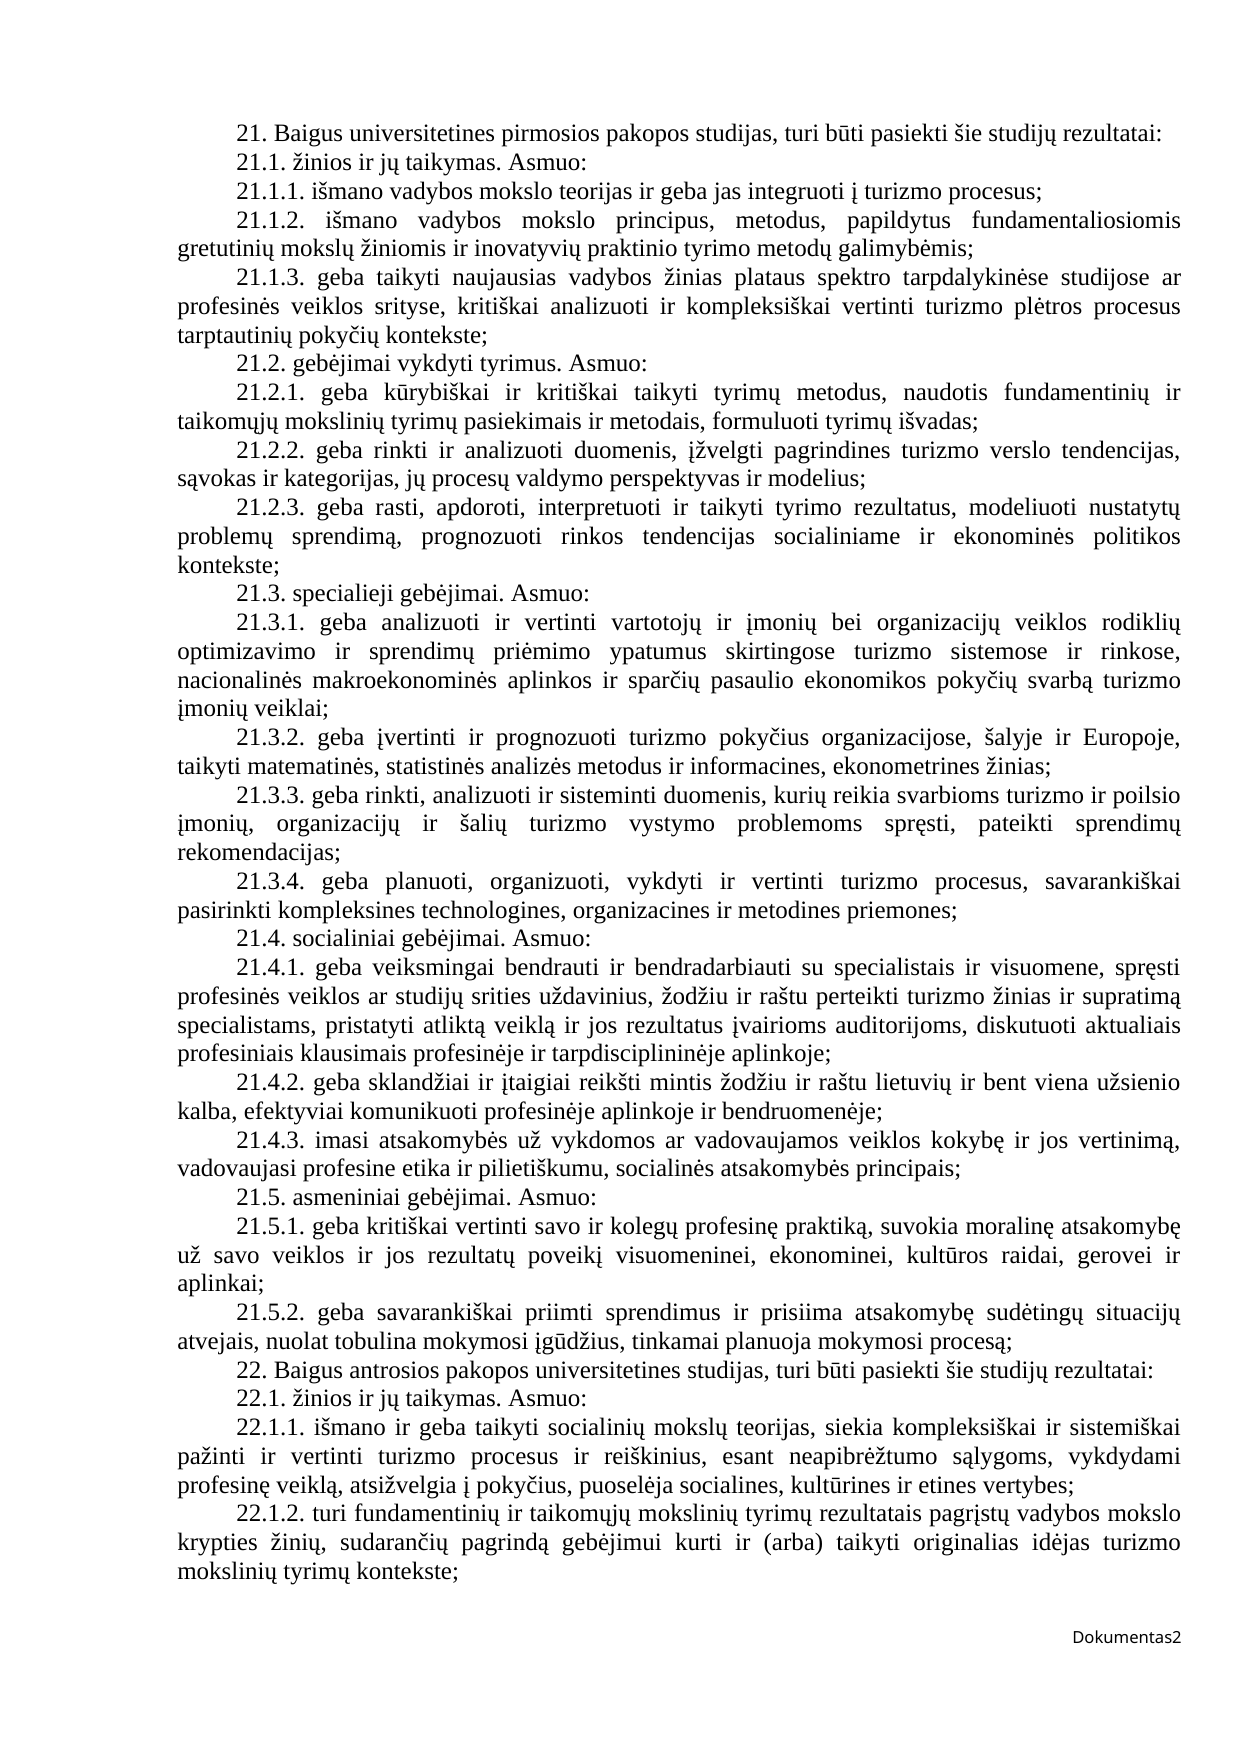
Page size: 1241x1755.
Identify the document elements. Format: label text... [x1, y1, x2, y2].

text 21.4.1. geba veiksmingai bendrauti ir bendradarbiauti su specialistais ir visuomene, spręsti profesinės veiklos ar studijų srities uždavinius, žodžiu ir raštu perteikti turizmo žinias ir supratimą specialistams, pristatyti atliktą veiklą ir jos rezultatus įvairioms auditorijoms, diskutuoti aktualiais profesiniais klausimais profesinėje ir tarpdisciplininėje aplinkoje; [177, 952, 1182, 1067]
text 21.3.1. geba analizuoti ir vertinti vartotojų ir įmonių bei organizacijų veiklos rodiklių optimizavimo ir sprendimų priėmimo ypatumus skirtingose turizmo sistemose ir rinkose, nacionalinės makroekonominės aplinkos ir sparčių pasaulio ekonomikos pokyčių svarbą turizmo įmonių veiklai; [177, 607, 1182, 722]
text 21.1. žinios ir jų taikymas. Asmuo: [177, 147, 1182, 176]
text 21.2.3. geba rasti, apdoroti, interpretuoti ir taikyti tyrimo rezultatus, modeliuoti nustatytų problemų sprendimą, prognozuoti rinkos tendencijas socialiniame ir ekonominės politikos kontekste; [177, 492, 1182, 578]
text 21.3.2. geba įvertinti ir prognozuoti turizmo pokyčius organizacijose, šalyje ir Europoje, taikyti matematinės, statistinės analizės metodus ir informacines, ekonometrines žinias; [177, 722, 1182, 780]
text 21.5.1. geba kritiškai vertinti savo ir kolegų profesinę praktiką, suvokia moralinę atsakomybę už savo veiklos ir jos rezultatų poveikį visuomeninei, ekonominei, kultūros raidai, gerovei ir aplinkai; [177, 1211, 1182, 1297]
text 21.4. socialiniai gebėjimai. Asmuo: [177, 923, 1182, 952]
text 21.1.3. geba taikyti naujausias vadybos žinias plataus spektro tarpdalykinėse studijose ar profesinės veiklos srityse, kritiškai analizuoti ir kompleksiškai vertinti turizmo plėtros procesus tarptautinių pokyčių kontekste; [177, 262, 1182, 348]
text 22.1.1. išmano ir geba taikyti socialinių mokslų teorijas, siekia kompleksiškai ir sistemiškai pažinti ir vertinti turizmo procesus ir reiškinius, esant neapibrėžtumo sąlygoms, vykdydami profesinę veiklą, atsižvelgia į pokyčius, puoselėja socialines, kultūrines ir etines vertybes; [177, 1412, 1182, 1498]
text 21.1.1. išmano vadybos mokslo teorijas ir geba jas integruoti į turizmo procesus; [177, 176, 1182, 205]
text 22. Baigus antrosios pakopos universitetines studijas, turi būti pasiekti šie studijų rezultatai: [177, 1355, 1182, 1383]
text 22.1. žinios ir jų taikymas. Asmuo: [177, 1383, 1182, 1412]
text 21. Baigus universitetines pirmosios pakopos studijas, turi būti pasiekti šie studijų rezultatai: [177, 118, 1182, 147]
text 21.5.2. geba savarankiškai priimti sprendimus ir prisiima atsakomybę sudėtingų situacijų atvejais, nuolat tobulina mokymosi įgūdžius, tinkamai planuoja mokymosi procesą; [177, 1297, 1182, 1355]
text 21.2.1. geba kūrybiškai ir kritiškai taikyti tyrimų metodus, naudotis fundamentinių ir taikomųjų mokslinių tyrimų pasiekimais ir metodais, formuluoti tyrimų išvadas; [177, 377, 1182, 435]
text 21.3.4. geba planuoti, organizuoti, vykdyti ir vertinti turizmo procesus, savarankiškai pasirinkti kompleksines technologines, organizacines ir metodines priemones; [177, 866, 1182, 923]
text 21.3.3. geba rinkti, analizuoti ir sisteminti duomenis, kurių reikia svarbioms turizmo ir poilsio įmonių, organizacijų ir šalių turizmo vystymo problemoms spręsti, pateikti sprendimų rekomendacijas; [177, 780, 1182, 866]
text 21.2. gebėjimai vykdyti tyrimus. Asmuo: [177, 348, 1182, 377]
text 21.2.2. geba rinkti ir analizuoti duomenis, įžvelgti pagrindines turizmo verslo tendencijas, sąvokas ir kategorijas, jų procesų valdymo perspektyvas ir modelius; [177, 435, 1182, 492]
text 21.1.2. išmano vadybos mokslo principus, metodus, papildytus fundamentaliosiomis gretutinių mokslų žiniomis ir inovatyvių praktinio tyrimo metodų galimybėmis; [177, 205, 1182, 262]
text 22.1.2. turi fundamentinių ir taikomųjų mokslinių tyrimų rezultatais pagrįstų vadybos mokslo krypties žinių, sudarančių pagrindą gebėjimui kurti ir (arba) taikyti originalias idėjas turizmo mokslinių tyrimų kontekste; [177, 1498, 1182, 1585]
text 21.4.3. imasi atsakomybės už vykdomos ar vadovaujamos veiklos kokybę ir jos vertinimą, vadovaujasi profesine etika ir pilietiškumu, socialinės atsakomybės principais; [177, 1125, 1182, 1182]
text 21.4.2. geba sklandžiai ir įtaigiai reikšti mintis žodžiu ir raštu lietuvių ir bent viena užsienio kalba, efektyviai komunikuoti profesinėje aplinkoje ir bendruomenėje; [177, 1067, 1182, 1125]
text 21.5. asmeniniai gebėjimai. Asmuo: [177, 1182, 1182, 1211]
text 21.3. specialieji gebėjimai. Asmuo: [177, 578, 1182, 607]
